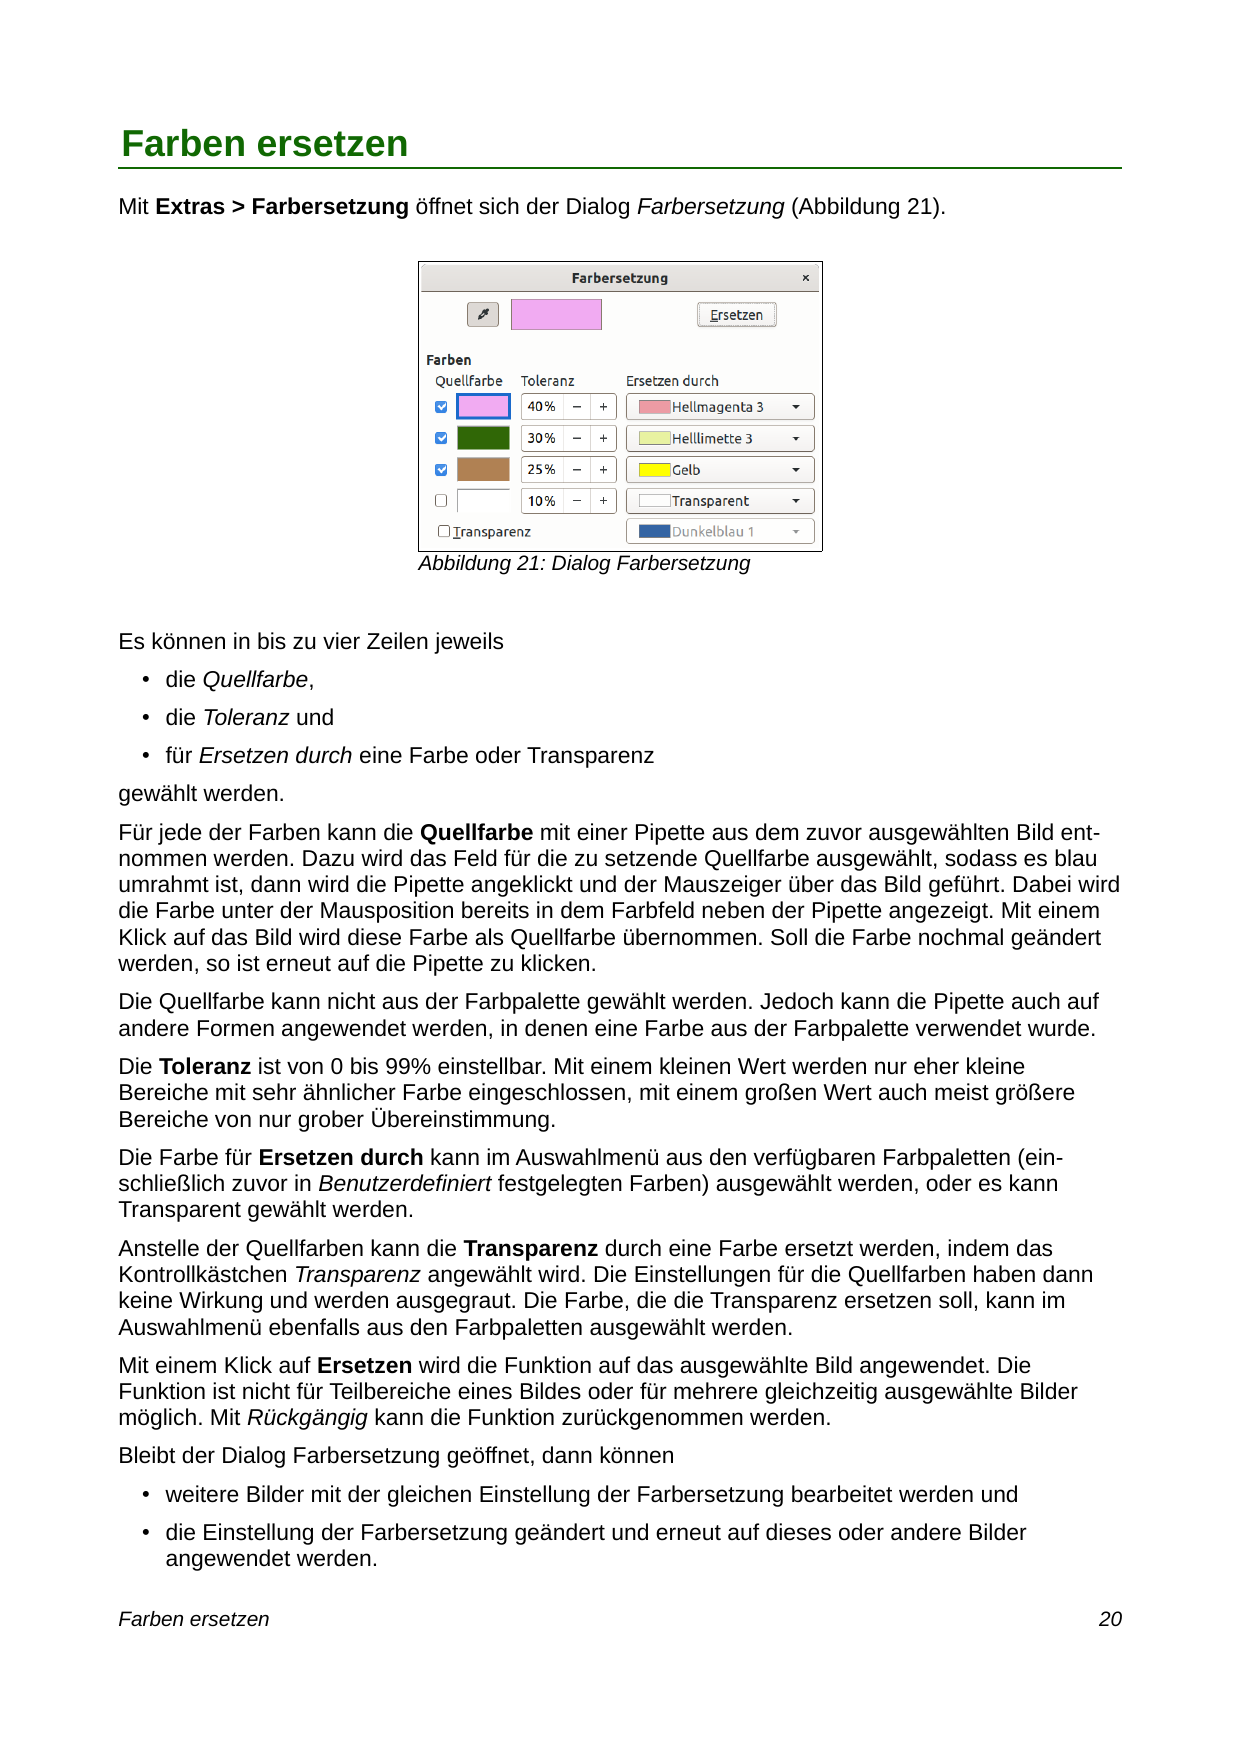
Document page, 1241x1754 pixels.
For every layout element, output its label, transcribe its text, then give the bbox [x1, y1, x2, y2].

list die Toleranz und [142, 704, 1122, 730]
text Mit Extras > Farbersetzung öffnet sich der Dialog Farbersetzung (Abbildung 21). [118, 193, 1122, 219]
text Es können in bis zu vier Zeilen jeweils [118, 628, 1122, 654]
list für Ersetzen durch eine Farbe oder Transparenz [142, 742, 1122, 768]
list die Einstellung der Farbersetzung geändert und erneut auf dieses oder andere Bilder angewendet werden. [142, 1519, 1122, 1571]
text Mit einem Klick auf Ersetzen wird die Funktion auf das ausgewählte Bild angewendet. Die Funktion ist nicht für Teilbereiche eines Bildes oder für mehrere gleichzeitig ausgewählte Bilder möglich. Mit Rückgängig kann die Funktion zurückgenommen werden. [118, 1352, 1122, 1431]
text Abbildung 21: Dialog Farbersetzung [418, 552, 822, 575]
text Die Quellfarbe kann nicht aus der Farbpalette gewählt werden. Jedoch kann die Pipette auch auf andere Formen angewendet werden, in denen eine Farbe aus der Farbpalette verwendet wurde. [118, 988, 1122, 1041]
text Die Toleranz ist von 0 bis 99% einstellbar. Mit einem kleinen Wert werden nur eher kleine Bereiche mit sehr ähnlicher Farbe eingeschlossen, mit einem großen Wert auch meist größere Bereiche von nur grober Überein­stimmung. [118, 1053, 1122, 1132]
text Für jede der Farben kann die Quellfarbe mit einer Pipette aus dem zuvor ausgewählten Bild ent­nommen werden. Dazu wird das Feld für die zu setzende Quellfarbe ausgewählt, sodass es blau umrahmt ist, dann wird die Pipette angeklickt und der Mauszeiger über das Bild geführt. Dabei wird die Farbe unter der Mausposition bereits in dem Farbfeld neben der Pipette angezeigt. Mit einem Klick auf das Bild wird diese Farbe als Quellfarbe übernommen. Soll die Farbe nochmal geändert werden, so ist erneut auf die Pipette zu klicken. [118, 818, 1122, 977]
text Die Farbe für Ersetzen durch kann im Auswahlmenü aus den verfügbaren Farbpaletten (ein­schließ­lich zuvor in Benutzerdefiniert festgelegten Farben) ausgewählt werden, oder es kann Transparent gewählt werden. [118, 1144, 1122, 1223]
subtitle Farben ersetzen [118, 118, 1122, 167]
picture [421, 264, 819, 548]
text Anstelle der Quellfarben kann die Transparenz durch eine Farbe ersetzt werden, indem das Kontrollkästchen Transparenz angewählt wird. Die Einstellungen für die Quellfarben haben dann keine Wirkung und werden ausgegraut. Die Farbe, die die Transparenz ersetzen soll, kann im Auswahlmenü ebenfalls aus den Farbpaletten ausgewählt werden. [118, 1234, 1122, 1340]
text gewählt werden. [118, 780, 1122, 807]
list die Quellfarbe, [142, 666, 1122, 692]
text Bleibt der Dialog Farbersetzung geöffnet, dann können [118, 1442, 1122, 1469]
list weitere Bilder mit der gleichen Einstellung der Farbersetzung bearbeitet werden und [142, 1481, 1122, 1507]
text [419, 262, 822, 551]
